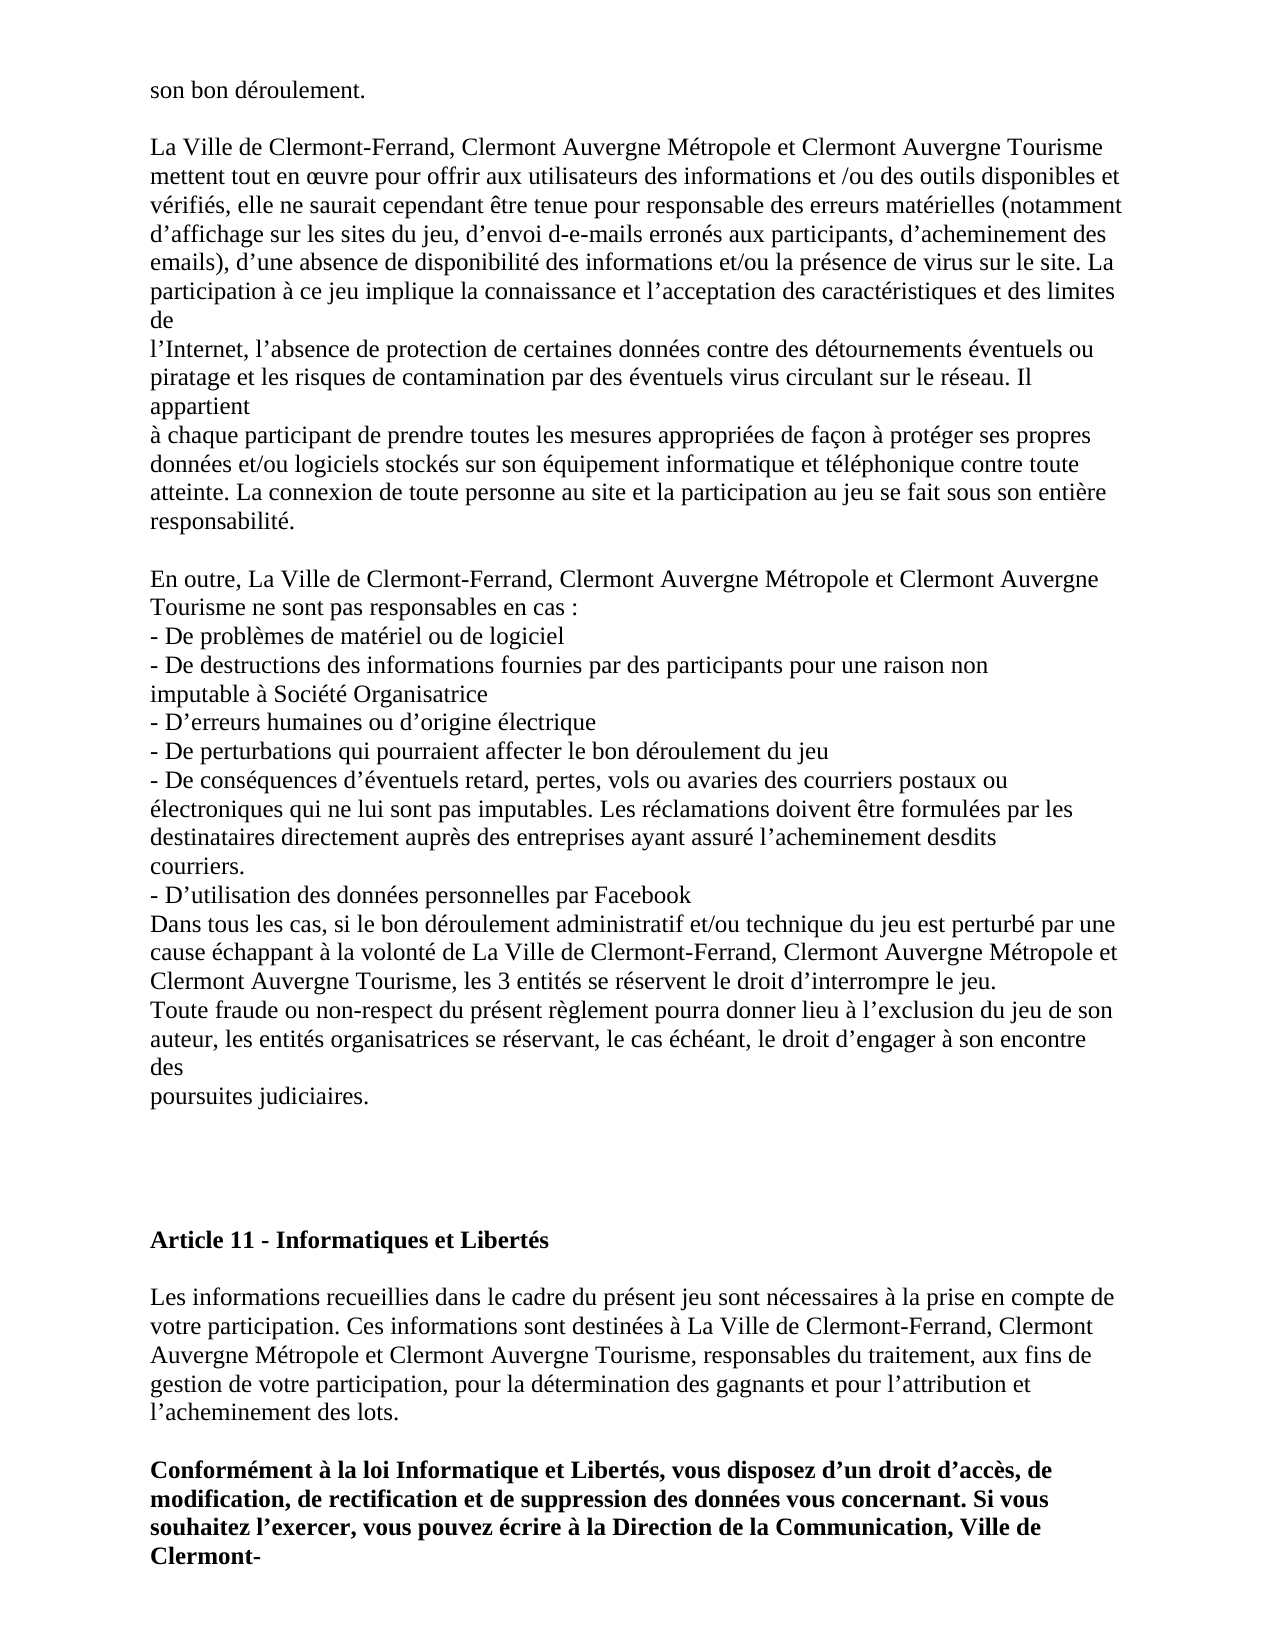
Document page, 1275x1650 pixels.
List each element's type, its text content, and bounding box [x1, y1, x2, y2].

text Toute fraude ou non-respect du présent règlement pourra donner lieu à l’exclusion du jeu de son [150, 995, 1125, 1024]
text responsabilité. [150, 506, 1125, 535]
text cause échappant à la volonté de La Ville de Clermont-Ferrand, Clermont Auvergne Métropole et [150, 937, 1125, 966]
text imputable à Société Organisatrice [150, 679, 1125, 707]
text - D’utilisation des données personnelles par Facebook [150, 880, 1125, 909]
text mettent tout en œuvre pour offrir aux utilisateurs des informations et /ou des outils disponibles et [150, 161, 1125, 190]
text atteinte. La connexion de toute personne au site et la participation au jeu se fait sous son entière [150, 477, 1125, 506]
text poursuites judiciaires. [150, 1081, 1125, 1110]
text l’acheminement des lots. [150, 1397, 1125, 1426]
text d’affichage sur les sites du jeu, d’envoi d-e-mails erronés aux participants, d’acheminement des [150, 219, 1125, 247]
text La Ville de Clermont-Ferrand, Clermont Auvergne Métropole et Clermont Auvergne Tourisme [150, 132, 1125, 161]
text Tourisme ne sont pas responsables en cas : [150, 592, 1125, 621]
text Dans tous les cas, si le bon déroulement administratif et/ou technique du jeu est perturbé par une [150, 909, 1125, 937]
text - De conséquences d’éventuels retard, pertes, vols ou avaries des courriers postaux ou [150, 765, 1125, 794]
text électroniques qui ne lui sont pas imputables. Les réclamations doivent être formulées par les [150, 794, 1125, 822]
text auteur, les entités organisatrices se réservant, le cas échéant, le droit d’engager à son encontre des [150, 1024, 1125, 1081]
text Conformément à la loi Informatique et Libertés, vous disposez d’un droit d’accès, de [150, 1455, 1125, 1484]
text votre participation. Ces informations sont destinées à La Ville de Clermont-Ferrand, Clermont [150, 1311, 1125, 1340]
text données et/ou logiciels stockés sur son équipement informatique et téléphonique contre toute [150, 449, 1125, 477]
text piratage et les risques de contamination par des éventuels virus circulant sur le réseau. Il appartient [150, 362, 1125, 420]
text emails), d’une absence de disponibilité des informations et/ou la présence de virus sur le site. La [150, 247, 1125, 276]
text vérifiés, elle ne saurait cependant être tenue pour responsable des erreurs matérielles (notamment [150, 190, 1125, 219]
text Les informations recueillies dans le cadre du présent jeu sont nécessaires à la prise en compte de [150, 1282, 1125, 1311]
text à chaque participant de prendre toutes les mesures appropriées de façon à protéger ses propres [150, 420, 1125, 449]
text souhaitez l’exercer, vous pouvez écrire à la Direction de la Communication, Ville de Clermont- [150, 1512, 1125, 1570]
text courriers. [150, 851, 1125, 880]
text son bon déroulement. [150, 75, 1125, 104]
text - De destructions des informations fournies par des participants pour une raison non [150, 650, 1125, 679]
text Article 11 - Informatiques et Libertés [150, 1225, 1125, 1254]
text destinataires directement auprès des entreprises ayant assuré l’acheminement desdits [150, 822, 1125, 851]
text Auvergne Métropole et Clermont Auvergne Tourisme, responsables du traitement, aux fins de [150, 1340, 1125, 1369]
text - De problèmes de matériel ou de logiciel [150, 621, 1125, 650]
text En outre, La Ville de Clermont-Ferrand, Clermont Auvergne Métropole et Clermont Auvergne [150, 564, 1125, 592]
text Clermont Auvergne Tourisme, les 3 entités se réservent le droit d’interrompre le jeu. [150, 966, 1125, 995]
text modification, de rectification et de suppression des données vous concernant. Si vous [150, 1484, 1125, 1512]
text gestion de votre participation, pour la détermination des gagnants et pour l’attribution et [150, 1369, 1125, 1397]
text participation à ce jeu implique la connaissance et l’acceptation des caractéristiques et des limites de [150, 276, 1125, 334]
text - De perturbations qui pourraient affecter le bon déroulement du jeu [150, 736, 1125, 765]
text - D’erreurs humaines ou d’origine électrique [150, 707, 1125, 736]
text l’Internet, l’absence de protection de certaines données contre des détournements éventuels ou [150, 334, 1125, 362]
